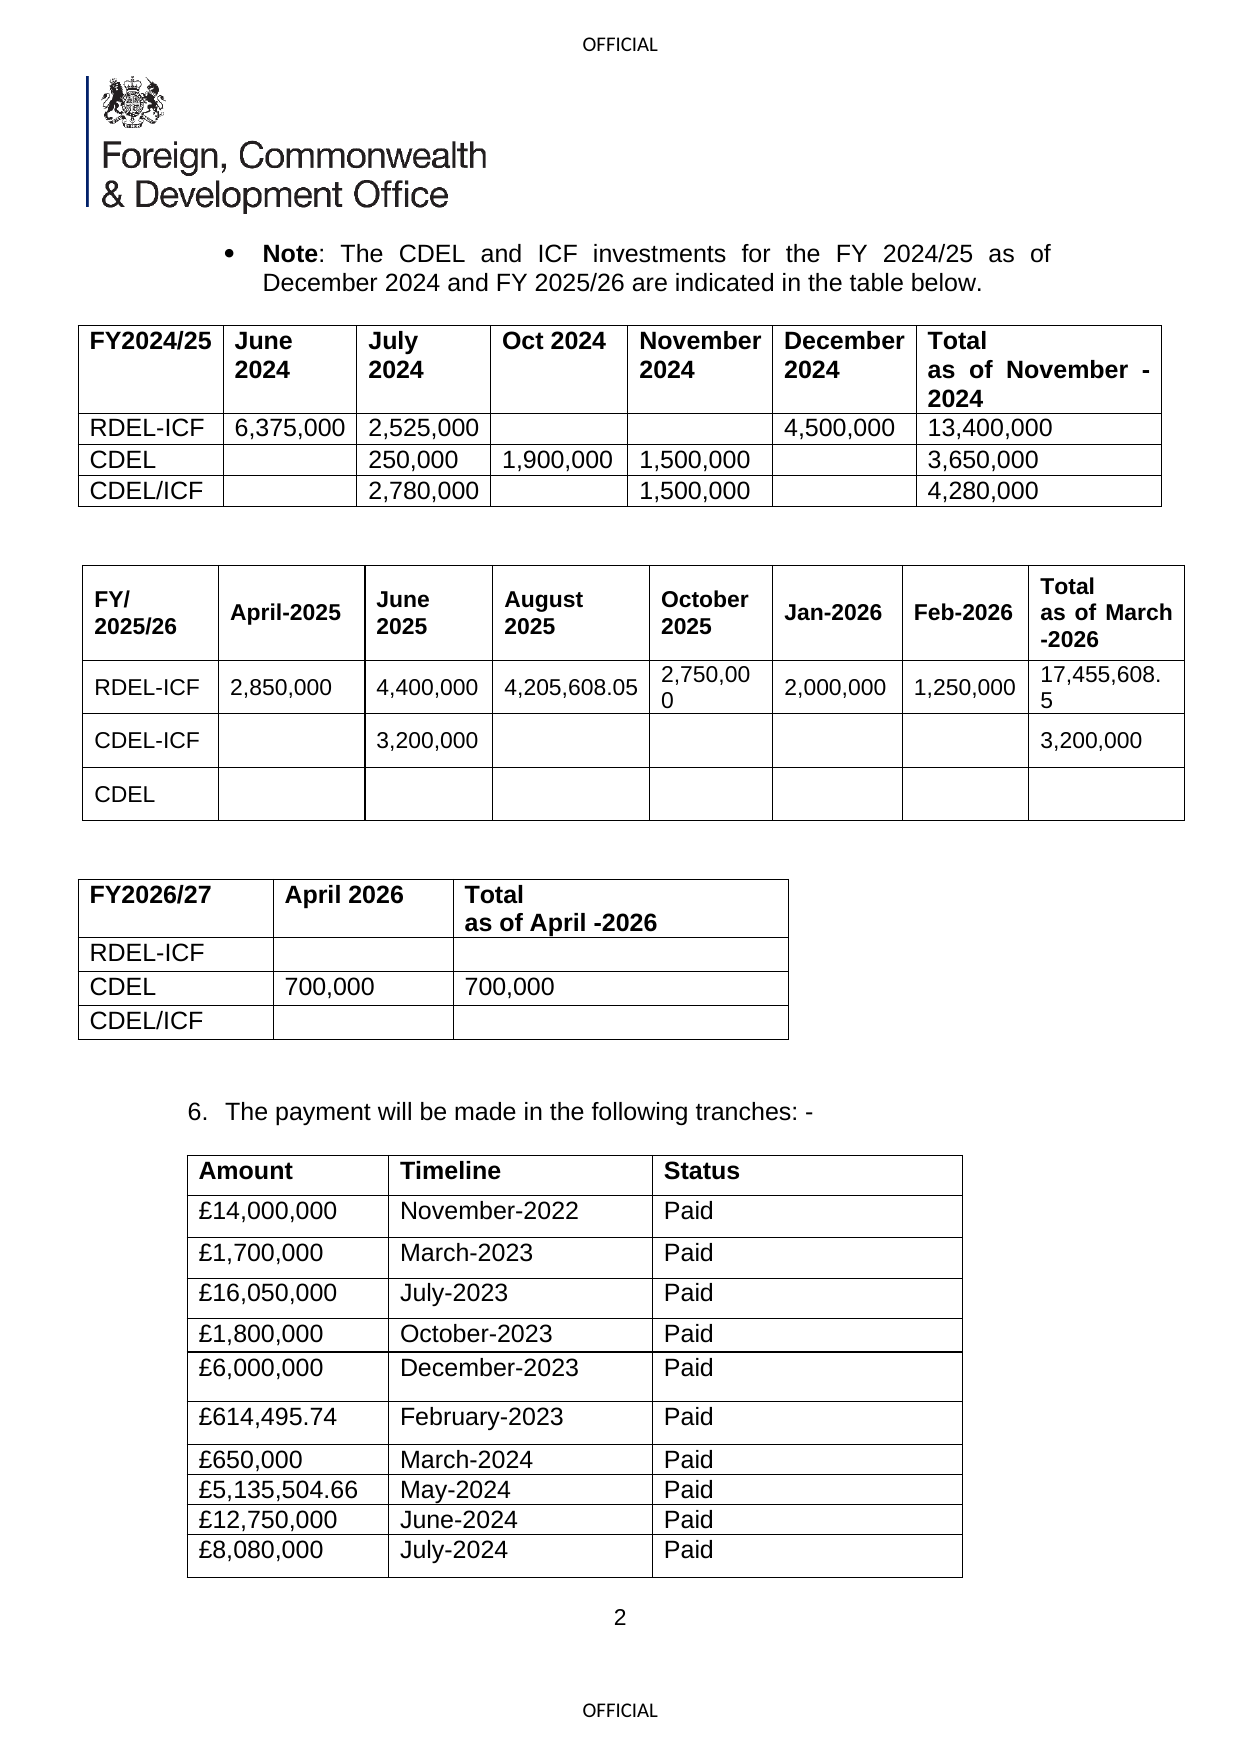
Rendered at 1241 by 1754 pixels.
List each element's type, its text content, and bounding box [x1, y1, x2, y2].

table_cell [493, 714, 649, 767]
table_cell 1,500,000 [628, 476, 772, 506]
table_cell 6,375,000 [224, 414, 356, 444]
table_cell 13,400,000 [917, 414, 1161, 444]
table_cell Paid [653, 1402, 962, 1444]
table_cell 17,455,608.5 [1029, 661, 1184, 713]
table_cell [454, 938, 788, 971]
table_header Amount [188, 1156, 388, 1195]
table_cell [628, 414, 772, 444]
table_header April 2026 [274, 880, 453, 937]
table_cell £16,050,000 [188, 1279, 388, 1318]
table_cell 2,525,000 [357, 414, 490, 444]
table_cell £6,000,000 [188, 1353, 388, 1401]
table_cell Paid [653, 1445, 962, 1474]
table_cell 3,200,000 [1029, 714, 1184, 767]
table_cell [219, 768, 364, 820]
table_cell 4,400,000 [366, 661, 492, 713]
table_cell [491, 476, 627, 506]
table_cell [650, 768, 772, 820]
table_cell Paid [653, 1279, 962, 1318]
table_cell RDEL-ICF [79, 938, 273, 971]
table_cell [903, 768, 1028, 820]
table_cell 1,900,000 [491, 445, 627, 475]
table_cell 3,650,000 [917, 445, 1161, 475]
table_cell 700,000 [454, 972, 788, 1005]
table_cell [773, 768, 902, 820]
table_cell October-2023 [389, 1319, 652, 1351]
table_cell CDEL-ICF [83, 714, 218, 767]
table_cell November-2022 [389, 1196, 652, 1237]
table_cell [366, 768, 492, 820]
table_header April-2025 [219, 566, 364, 659]
table_cell 700,000 [274, 972, 453, 1005]
table_header FY2024/25 [79, 326, 223, 412]
table_cell [1029, 768, 1184, 820]
table_cell July-2024 [389, 1535, 652, 1577]
table_cell June-2024 [389, 1505, 652, 1534]
table_cell [224, 445, 356, 475]
table_cell CDEL [83, 768, 218, 820]
table_header July 2024 [357, 326, 490, 412]
table_cell Paid [653, 1319, 962, 1351]
table_cell March-2023 [389, 1238, 652, 1277]
table_cell 3,200,000 [366, 714, 492, 767]
table_cell £14,000,000 [188, 1196, 388, 1237]
table_cell [773, 476, 916, 506]
table_cell Paid [653, 1353, 962, 1401]
table_cell CDEL/ICF [79, 476, 223, 506]
table_cell 4,205,608.05 [493, 661, 649, 713]
table_cell [491, 414, 627, 444]
table_header Total as of November -2024 [917, 326, 1161, 412]
table_header FY/2025/26 [83, 566, 218, 659]
table_cell [224, 476, 356, 506]
table_cell Paid [653, 1475, 962, 1504]
table_cell RDEL-ICF [79, 414, 223, 444]
table_header FY2026/27 [79, 880, 273, 937]
table_header Status [653, 1156, 962, 1195]
table_cell £1,800,000 [188, 1319, 388, 1351]
list Note: The CDEL and ICF investments for the FY 2024/25 as of December 2024 and FY 2025/26 are indicated in the table below. [225, 239, 1053, 296]
table_cell 2,000,000 [773, 661, 902, 713]
table_cell July-2023 [389, 1279, 652, 1318]
table_header Total as of March -2026 [1029, 566, 1184, 659]
table_header December 2024 [773, 326, 916, 412]
table_header June 2025 [366, 566, 492, 659]
table_cell CDEL/ICF [79, 1006, 273, 1039]
table_header Jan-2026 [773, 566, 902, 659]
table_cell 1,250,000 [903, 661, 1028, 713]
table_header Feb-2026 [903, 566, 1028, 659]
table_header October 2025 [650, 566, 772, 659]
table_cell £5,135,504.66 [188, 1475, 388, 1504]
table_cell May-2024 [389, 1475, 652, 1504]
table_cell £12,750,000 [188, 1505, 388, 1534]
table_cell [650, 714, 772, 767]
table_cell 4,500,000 [773, 414, 916, 444]
table_cell 1,500,000 [628, 445, 772, 475]
table_cell Paid [653, 1535, 962, 1577]
table_cell [773, 445, 916, 475]
table_cell 4,280,000 [917, 476, 1161, 506]
table_cell [493, 768, 649, 820]
table_cell 2,750,000 [650, 661, 772, 713]
table_header Timeline [389, 1156, 652, 1195]
table_cell £614,495.74 [188, 1402, 388, 1444]
table_cell [454, 1006, 788, 1039]
table_cell 2,780,000 [357, 476, 490, 506]
table_cell RDEL-ICF [83, 661, 218, 713]
table_header Total as of April -2026 [454, 880, 788, 937]
table_cell [274, 938, 453, 971]
table_header June 2024 [224, 326, 356, 412]
table_cell 250,000 [357, 445, 490, 475]
table_cell 2,850,000 [219, 661, 364, 713]
table_cell December-2023 [389, 1353, 652, 1401]
list The payment will be made in the following tranches: - [187, 1097, 1053, 1126]
table_cell Paid [653, 1505, 962, 1534]
table_header November 2024 [628, 326, 772, 412]
table_cell £650,000 [188, 1445, 388, 1474]
table_cell [903, 714, 1028, 767]
table_cell Paid [653, 1196, 962, 1237]
table_cell CDEL [79, 972, 273, 1005]
table_cell £8,080,000 [188, 1535, 388, 1577]
table_cell [219, 714, 364, 767]
table_cell CDEL [79, 445, 223, 475]
table_cell £1,700,000 [188, 1238, 388, 1277]
table_cell [773, 714, 902, 767]
table_header August 2025 [493, 566, 649, 659]
table_header Oct 2024 [491, 326, 627, 412]
table_cell February-2023 [389, 1402, 652, 1444]
table_cell [274, 1006, 453, 1039]
table_cell Paid [653, 1238, 962, 1277]
table_cell March-2024 [389, 1445, 652, 1474]
